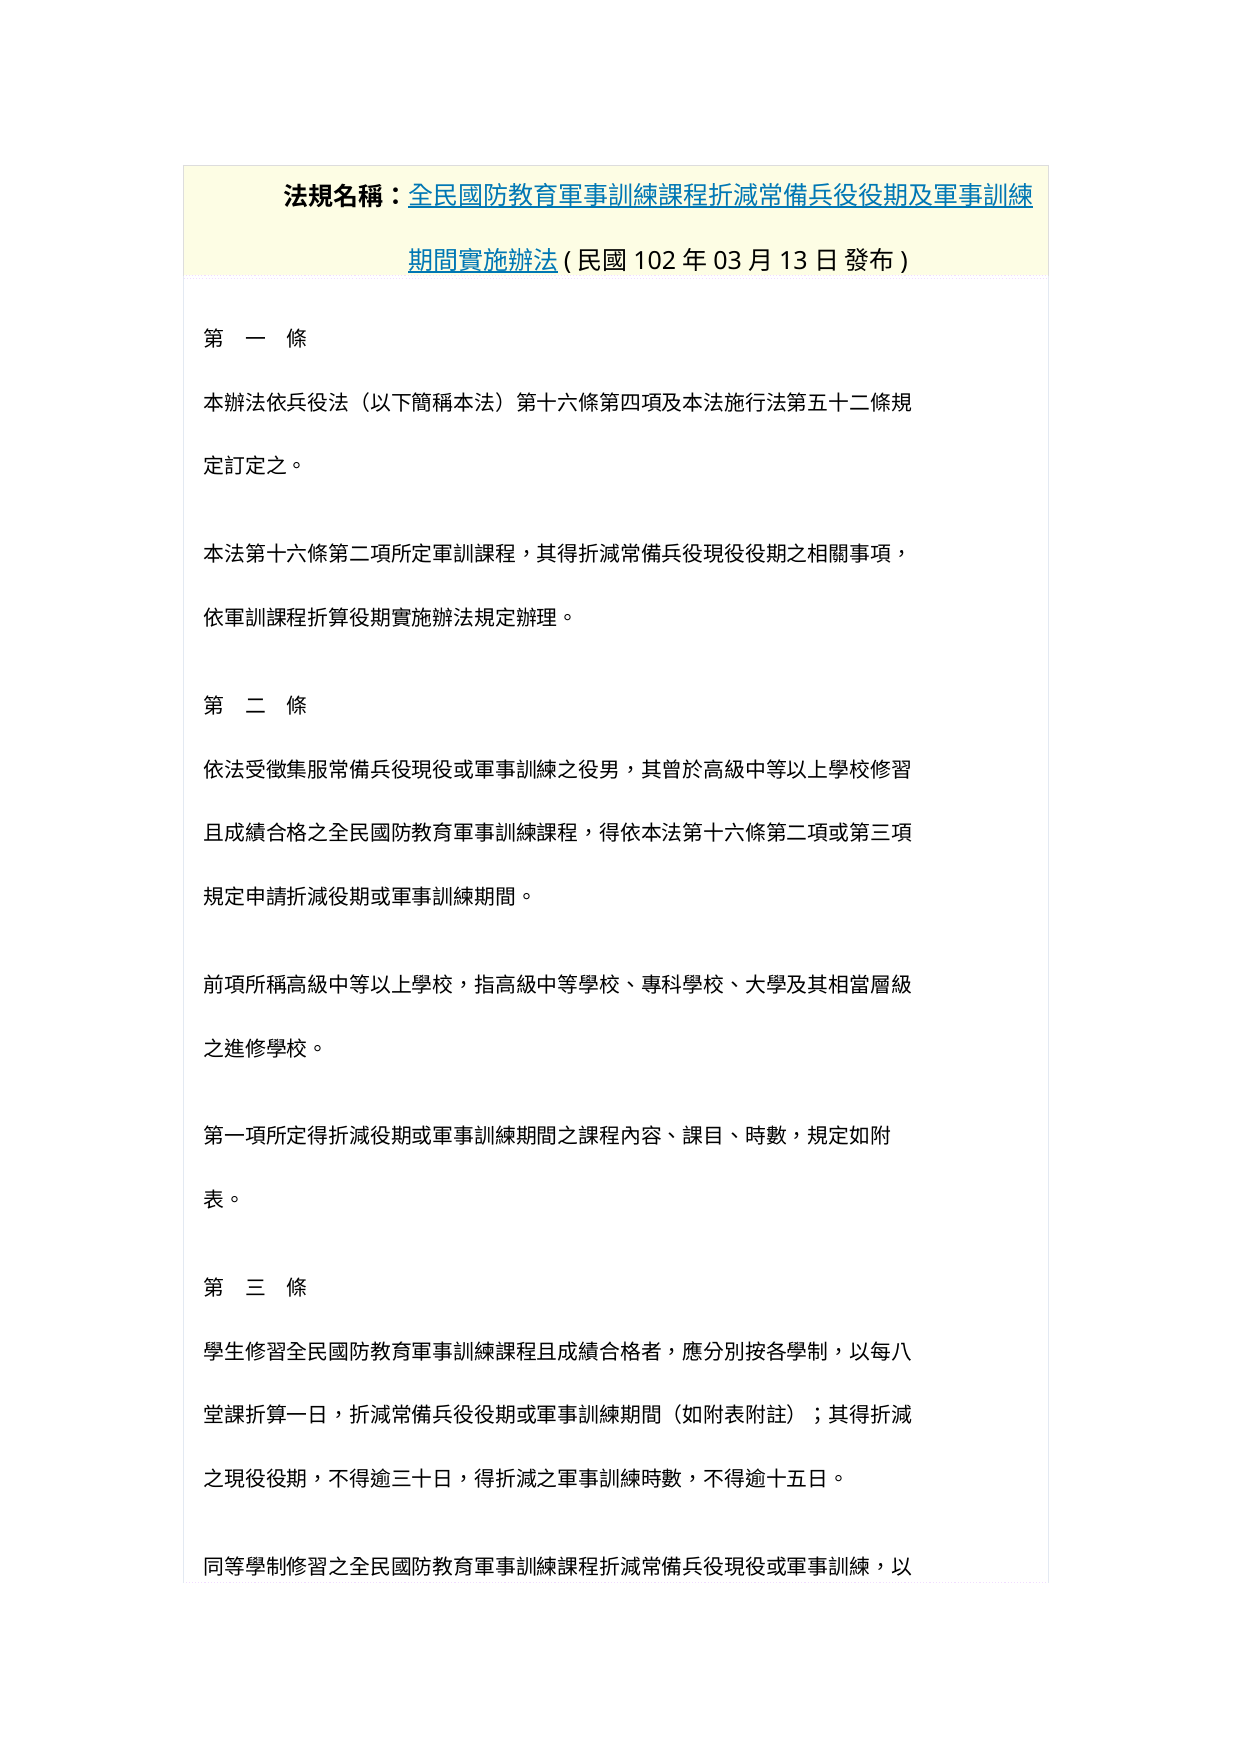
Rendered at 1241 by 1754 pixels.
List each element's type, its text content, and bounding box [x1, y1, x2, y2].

table_header 法規名稱： [184, 166, 408, 275]
table_cell [184, 278, 203, 1582]
table_cell 第 一 條 本辦法依兵役法（以下簡稱本法）第十六條第四項及本法施行法第五十二條規 定訂定之。 本法第十六條第二項所定軍訓課程，其得折減常備兵役現役役期之相關事項， 依軍訓課程折算役期實施辦法規定辦理。 第 二 條 依法受徵集服常備兵役現役或軍事訓練之役男，其曾於高級中等以上學校修習 且成績合格之全民國防教育軍事訓練課程，得依本法第十六條第二項或第三項 規定申請折減役期或軍事訓練期間。 前項所稱高級中等以上學校，指高級中等學校、專科學校、大學及其相當層級 之進修學校。 第一項所定得折減役期或軍事訓練期間之課程內容、課目、時數，規定如附 表。 第 三 條 學生修習全民國防教育軍事訓練課程且成績合格者，應分別按各學制，以每八 堂課折算一日，折減常備兵役役期或軍事訓練期間（如附表附註）；其得折減 之現役役期，不得逾三十日，得折減之軍事訓練時數，不得逾十五日。 同等學制修習之全民國防教育軍事訓練課程折減常備兵役現役或軍事訓練，以 一次為限，因故重（復）修或留級再修者，不得重複折減。 第 四 條 申請全民國防教育軍事訓練課程折減常備兵役役期或軍事訓練期間者，應將就 讀學校成績單正本送交該校軍訓單位審查，經核對無誤，由軍訓主管於成績單 右下角加蓋印記，並載明成績合格之全民國防教育軍事訓練課程內容、時數及 得折減日數後，其正本發還申請人，副本由學校保存；學校未設軍訓單位或未 置軍訓主管者，由教務單位辦理。 前項申請折減之成績單所顯示課程，應與第二條第三項附表所列之課程相符。 第一項印記格式，由教育部定之。 第 五 條 前條第一項申請人應檢具加蓋印記之成績單正本及其他相關證明文件，依現行 常備兵役徵集作業流程，向服役或訓練單位申請折減役期或軍事訓練期間。 第 六 條 教育部應不定期對學校辦理折減常備兵役役期或軍事訓練期間相關之全民國防 教育軍事訓練課程及折減作業，實施考核。 第 七 條 替代役役期之折減，依本法施行法第五十二條規定及本辦法規定辦理。 第 八 條 本辦法自發布日施行。 附表 全民國防教育軍事訓練課程 全民國防教育軍事訓練課程 [203, 278, 1048, 1582]
table_header 全民國防教育軍事訓練課程折減常備兵役役期及軍事訓練期間實施辦法 ( 民國 102 年 03 月 13 日 發布 ) [408, 166, 1048, 275]
